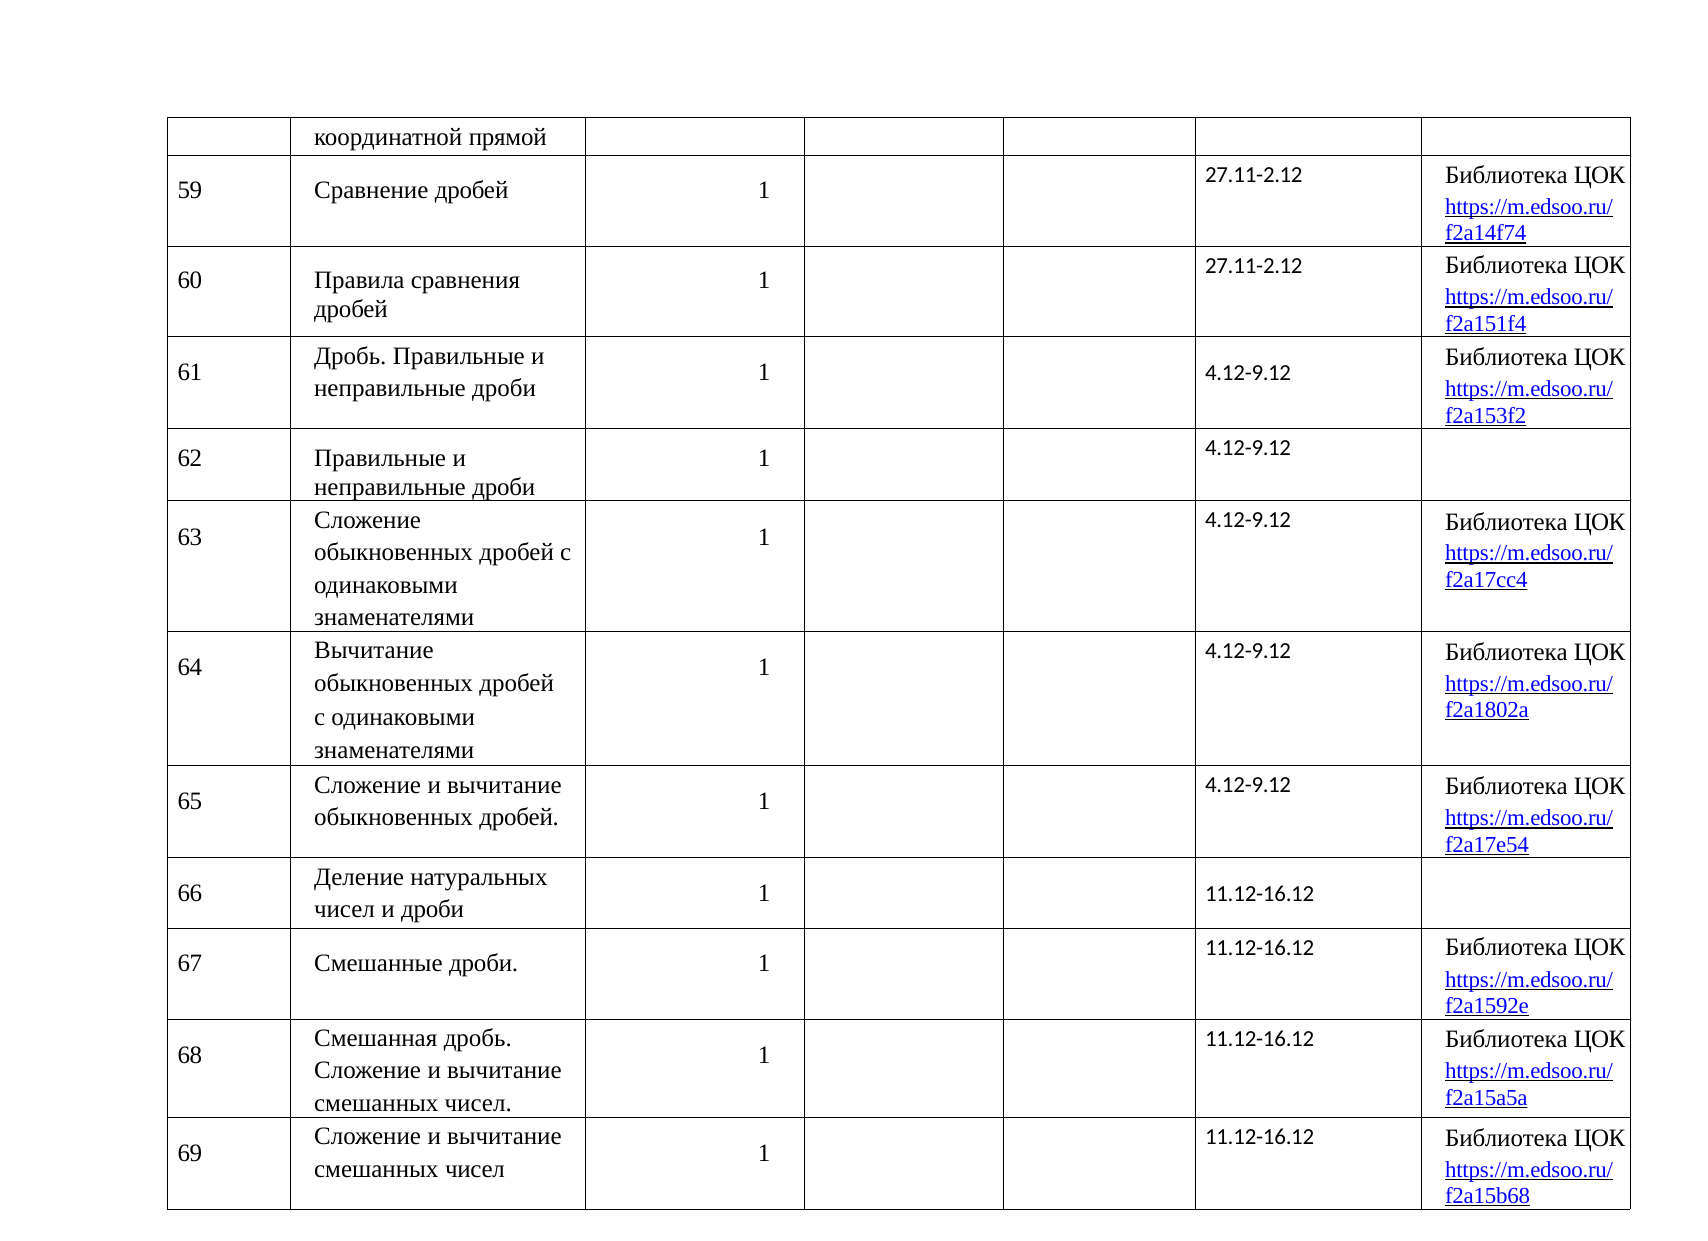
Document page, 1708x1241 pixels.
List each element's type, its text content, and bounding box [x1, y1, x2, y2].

table_cell [1422, 858, 1630, 928]
table_cell 11.12-16.12 [1196, 1118, 1421, 1208]
table_cell 1 [586, 156, 804, 246]
table_cell 4.12-9.12 [1196, 337, 1421, 428]
table_cell [1422, 429, 1630, 500]
table_cell [1004, 247, 1195, 336]
table_cell [805, 858, 1003, 928]
table_cell Библиотека ЦОК https://m.edsoo.ru/f2a17e54 [1422, 766, 1630, 857]
table_cell Библиотека ЦОК https://m.edsoo.ru/f2a1802a [1422, 632, 1630, 765]
table_cell [805, 766, 1003, 857]
table_cell 1 [586, 429, 804, 500]
table_cell Сложение и вычитание обыкновенных дробей. [291, 766, 585, 857]
table_cell 1 [586, 1020, 804, 1117]
table_cell 11.12-16.12 [1196, 929, 1421, 1018]
table_cell [805, 929, 1003, 1018]
table_cell 59 [168, 156, 290, 246]
table_cell Вычитание обыкновенных дробей с одинаковыми знаменателями [291, 632, 585, 765]
table_cell 1 [586, 929, 804, 1018]
table_cell [805, 632, 1003, 765]
table_cell Библиотека ЦОК https://m.edsoo.ru/f2a1592e [1422, 929, 1630, 1018]
table_cell 4.12-9.12 [1196, 429, 1421, 500]
table_cell [1004, 632, 1195, 765]
table_cell 63 [168, 501, 290, 631]
table_cell 1 [586, 766, 804, 857]
table_cell Библиотека ЦОК https://m.edsoo.ru/f2a14f74 [1422, 156, 1630, 246]
table_header [1004, 118, 1195, 155]
table_cell Библиотека ЦОК https://m.edsoo.ru/f2a17cc4 [1422, 501, 1630, 631]
table_cell [805, 1118, 1003, 1208]
table_cell 1 [586, 1118, 804, 1208]
table_cell 1 [586, 632, 804, 765]
table_cell [1004, 858, 1195, 928]
table_cell [1004, 929, 1195, 1018]
table_cell [1004, 501, 1195, 631]
table_cell 62 [168, 429, 290, 500]
table_cell [1004, 429, 1195, 500]
table_header [586, 118, 804, 155]
table_cell 68 [168, 1020, 290, 1117]
table_cell 60 [168, 247, 290, 336]
table_cell Правила сравнения дробей [291, 247, 585, 336]
table_cell 65 [168, 766, 290, 857]
table_cell 1 [586, 858, 804, 928]
table_cell [805, 501, 1003, 631]
table_cell Библиотека ЦОК https://m.edsoo.ru/f2a15b68 [1422, 1118, 1630, 1208]
table_cell 11.12-16.12 [1196, 1020, 1421, 1117]
table_cell 61 [168, 337, 290, 428]
table_cell Сложение обыкновенных дробей с одинаковыми знаменателями [291, 501, 585, 631]
table_cell 4.12-9.12 [1196, 766, 1421, 857]
table_cell 1 [586, 337, 804, 428]
table_cell 27.11-2.12 [1196, 156, 1421, 246]
table_cell 1 [586, 247, 804, 336]
table_cell Смешанная дробь. Сложение и вычитание смешанных чисел. [291, 1020, 585, 1117]
table_cell 11.12-16.12 [1196, 858, 1421, 928]
table_header координатной прямой [291, 118, 585, 155]
table_cell 1 [586, 501, 804, 631]
table_cell [1004, 337, 1195, 428]
table_cell 64 [168, 632, 290, 765]
table_header [1196, 118, 1421, 155]
table_cell 66 [168, 858, 290, 928]
table_cell [805, 1020, 1003, 1117]
table_cell 4.12-9.12 [1196, 632, 1421, 765]
table_cell 69 [168, 1118, 290, 1208]
table_cell [1004, 156, 1195, 246]
table_cell Библиотека ЦОК https://m.edsoo.ru/f2a153f2 [1422, 337, 1630, 428]
table_header [1422, 118, 1630, 155]
table_cell Деление натуральных чисел и дроби [291, 858, 585, 928]
table_cell 4.12-9.12 [1196, 501, 1421, 631]
table_cell Библиотека ЦОК https://m.edsoo.ru/f2a15a5a [1422, 1020, 1630, 1117]
table_cell Правильные и неправильные дроби [291, 429, 585, 500]
table_cell [1004, 1020, 1195, 1117]
table_cell Сравнение дробей [291, 156, 585, 246]
table_cell Сложение и вычитание смешанных чисел [291, 1118, 585, 1208]
table_cell Смешанные дроби. [291, 929, 585, 1018]
table_cell Библиотека ЦОК https://m.edsoo.ru/f2a151f4 [1422, 247, 1630, 336]
table_cell 27.11-2.12 [1196, 247, 1421, 336]
table_cell [805, 156, 1003, 246]
table_cell [1004, 766, 1195, 857]
table_cell 67 [168, 929, 290, 1018]
table_header [168, 118, 290, 155]
table_cell [805, 429, 1003, 500]
table_cell [805, 337, 1003, 428]
table_header [805, 118, 1003, 155]
table_cell Дробь. Правильные и неправильные дроби [291, 337, 585, 428]
table_cell [805, 247, 1003, 336]
table_cell [1004, 1118, 1195, 1208]
